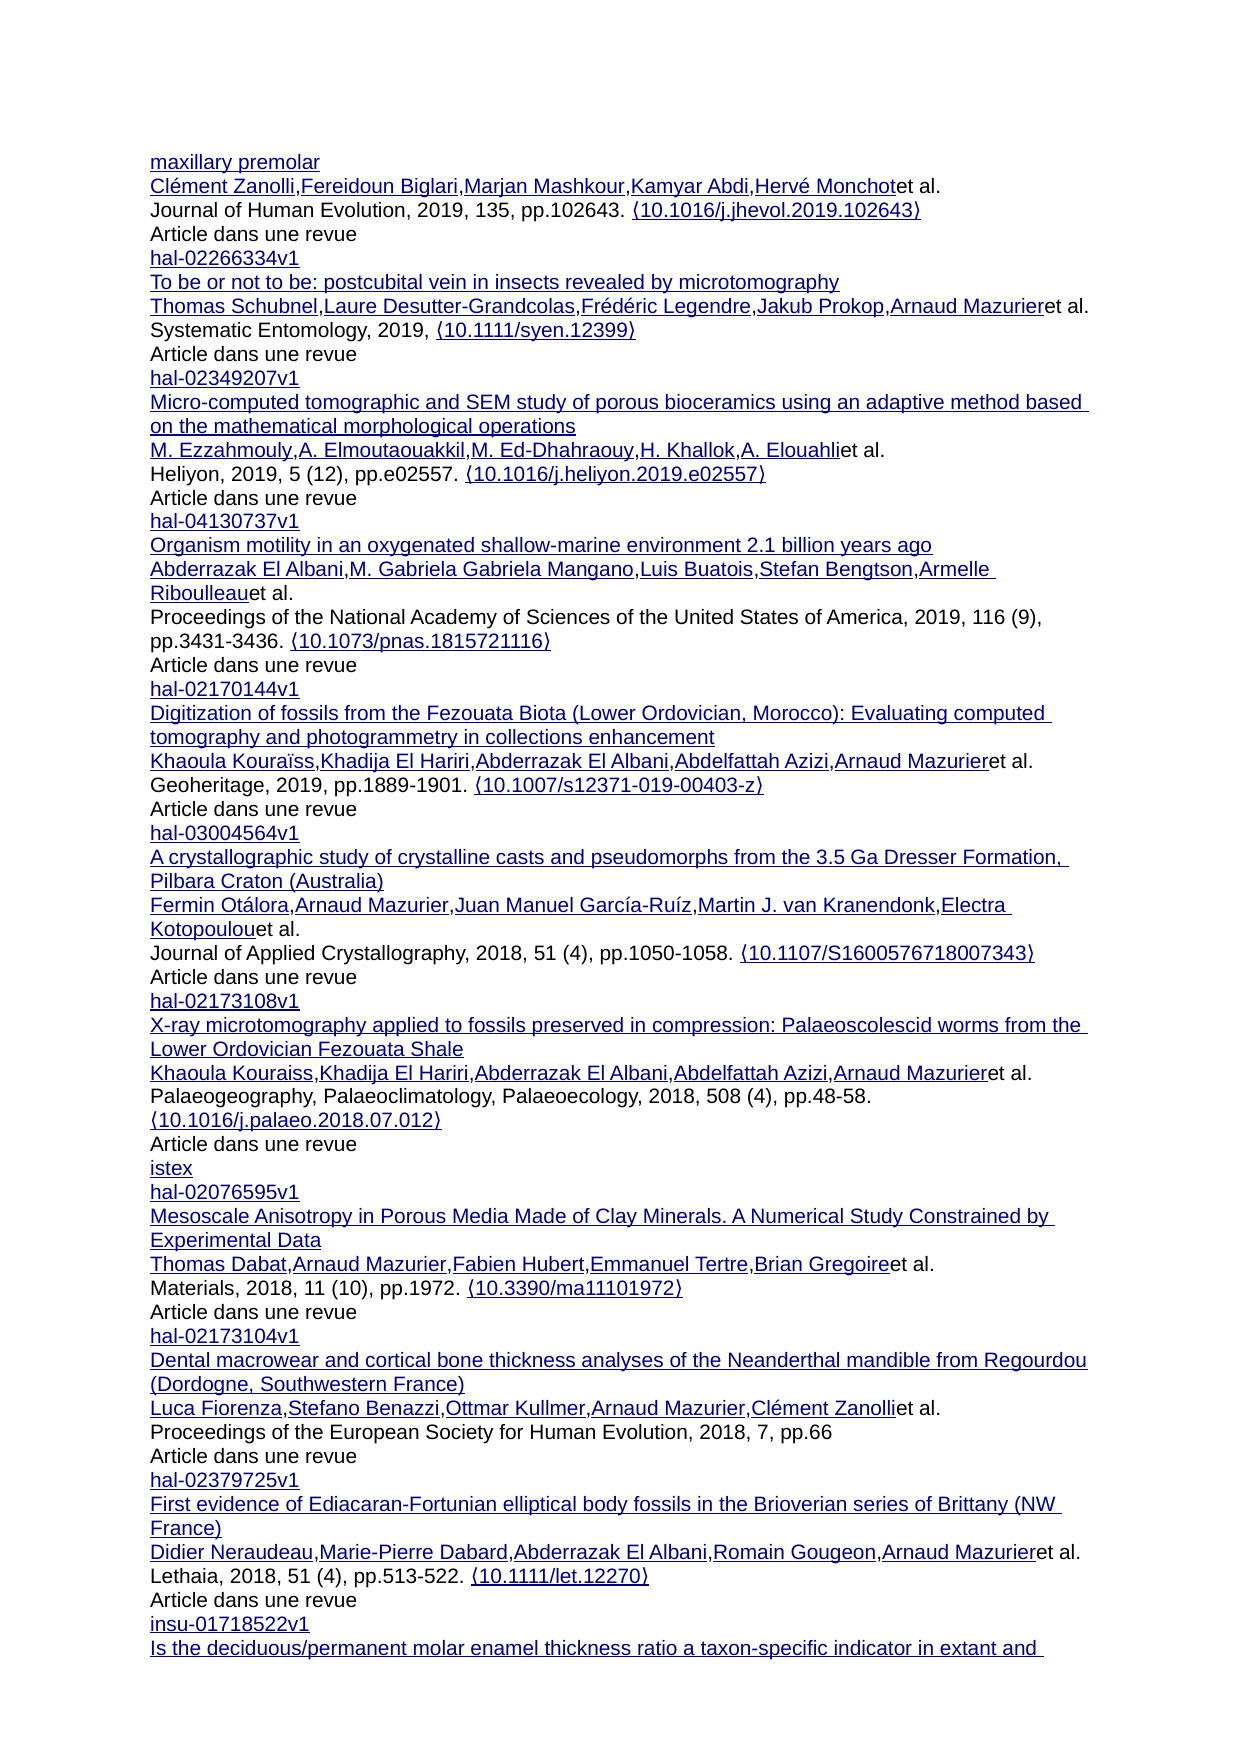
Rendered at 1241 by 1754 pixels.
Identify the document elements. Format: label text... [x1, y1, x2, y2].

table_cell Micro-computed tomographic and SEM study of porous bioceramics using an adaptive method based on the mathematical morphological operations M. Ezzahmouly,A. Elmoutaouakkil,M. Ed-Dhahraouy,H. Khallok,A. Elouahliet al. Heliyon, 2019, 5 (12), pp.e02557. ⟨10.1016/j.heliyon.2019.e02557⟩ Article dans une revue hal-04130737v1 [150, 390, 1090, 533]
table_cell Mesoscale Anisotropy in Porous Media Made of Clay Minerals. A Numerical Study Constrained by Experimental Data Thomas Dabat,Arnaud Mazurier,Fabien Hubert,Emmanuel Tertre,Brian Gregoireet al. Materials, 2018, 11 (10), pp.1972. ⟨10.3390/ma11101972⟩ Article dans une revue hal-02173104v1 [150, 1204, 1090, 1348]
table_cell To be or not to be: postcubital vein in insects revealed by microtomography Thomas Schubnel,Laure Desutter-Grandcolas,Frédéric Legendre,Jakub Prokop,Arnaud Mazurieret al. Systematic Entomology, 2019, ⟨10.1111/syen.12399⟩ Article dans une revue hal-02349207v1 [150, 270, 1090, 389]
table_cell maxillary premolar Clément Zanolli,Fereidoun Biglari,Marjan Mashkour,Kamyar Abdi,Hervé Monchotet al. Journal of Human Evolution, 2019, 135, pp.102643. ⟨10.1016/j.jhevol.2019.102643⟩ Article dans une revue hal-02266334v1 [150, 150, 1090, 270]
table_cell X-ray microtomography applied to fossils preserved in compression: Palaeoscolescid worms from the Lower Ordovician Fezouata Shale Khaoula Kouraiss,Khadija El Hariri,Abderrazak El Albani,Abdelfattah Azizi,Arnaud Mazurieret al. Palaeogeography, Palaeoclimatology, Palaeoecology, 2018, 508 (4), pp.48-58. ⟨10.1016/j.palaeo.2018.07.012⟩ Article dans une revue istex hal-02076595v1 [150, 1013, 1090, 1204]
table_cell Digitization of fossils from the Fezouata Biota (Lower Ordovician, Morocco): Evaluating computed tomography and photogrammetry in collections enhancement Khaoula Kouraïss,Khadija El Hariri,Abderrazak El Albani,Abdelfattah Azizi,Arnaud Mazurieret al. Geoheritage, 2019, pp.1889-1901. ⟨10.1007/s12371-019-00403-z⟩ Article dans une revue hal-03004564v1 [150, 701, 1090, 845]
table_cell First evidence of Ediacaran-Fortunian elliptical body fossils in the Brioverian series of Brittany (NW France) Didier Neraudeau,Marie-Pierre Dabard,Abderrazak El Albani,Romain Gougeon,Arnaud Mazurieret al. Lethaia, 2018, 51 (4), pp.513-522. ⟨10.1111/let.12270⟩ Article dans une revue insu-01718522v1 [150, 1492, 1090, 1635]
table_cell Is the deciduous/permanent molar enamel thickness ratio a taxon-specific indicator in extant and [150, 1635, 1090, 1659]
table_cell Organism motility in an oxygenated shallow-marine environment 2.1 billion years ago Abderrazak El Albani,M. Gabriela Gabriela Mangano,Luis Buatois,Stefan Bengtson,Armelle Riboulleauet al. Proceedings of the National Academy of Sciences of the United States of America, 2019, 116 (9), pp.3431-3436. ⟨10.1073/pnas.1815721116⟩ Article dans une revue hal-02170144v1 [150, 533, 1090, 701]
table_cell A crystallographic study of crystalline casts and pseudomorphs from the 3.5 Ga Dresser Formation, Pilbara Craton (Australia) Fermin Otálora,Arnaud Mazurier,Juan Manuel García-Ruíz,Martin J. van Kranendonk,Electra Kotopoulouet al. Journal of Applied Crystallography, 2018, 51 (4), pp.1050-1058. ⟨10.1107/S1600576718007343⟩ Article dans une revue hal-02173108v1 [150, 845, 1090, 1012]
table_cell Dental macrowear and cortical bone thickness analyses of the Neanderthal mandible from Regourdou (Dordogne, Southwestern France) Luca Fiorenza,Stefano Benazzi,Ottmar Kullmer,Arnaud Mazurier,Clément Zanolliet al. Proceedings of the European Society for Human Evolution, 2018, 7, pp.66 Article dans une revue hal-02379725v1 [150, 1348, 1090, 1492]
